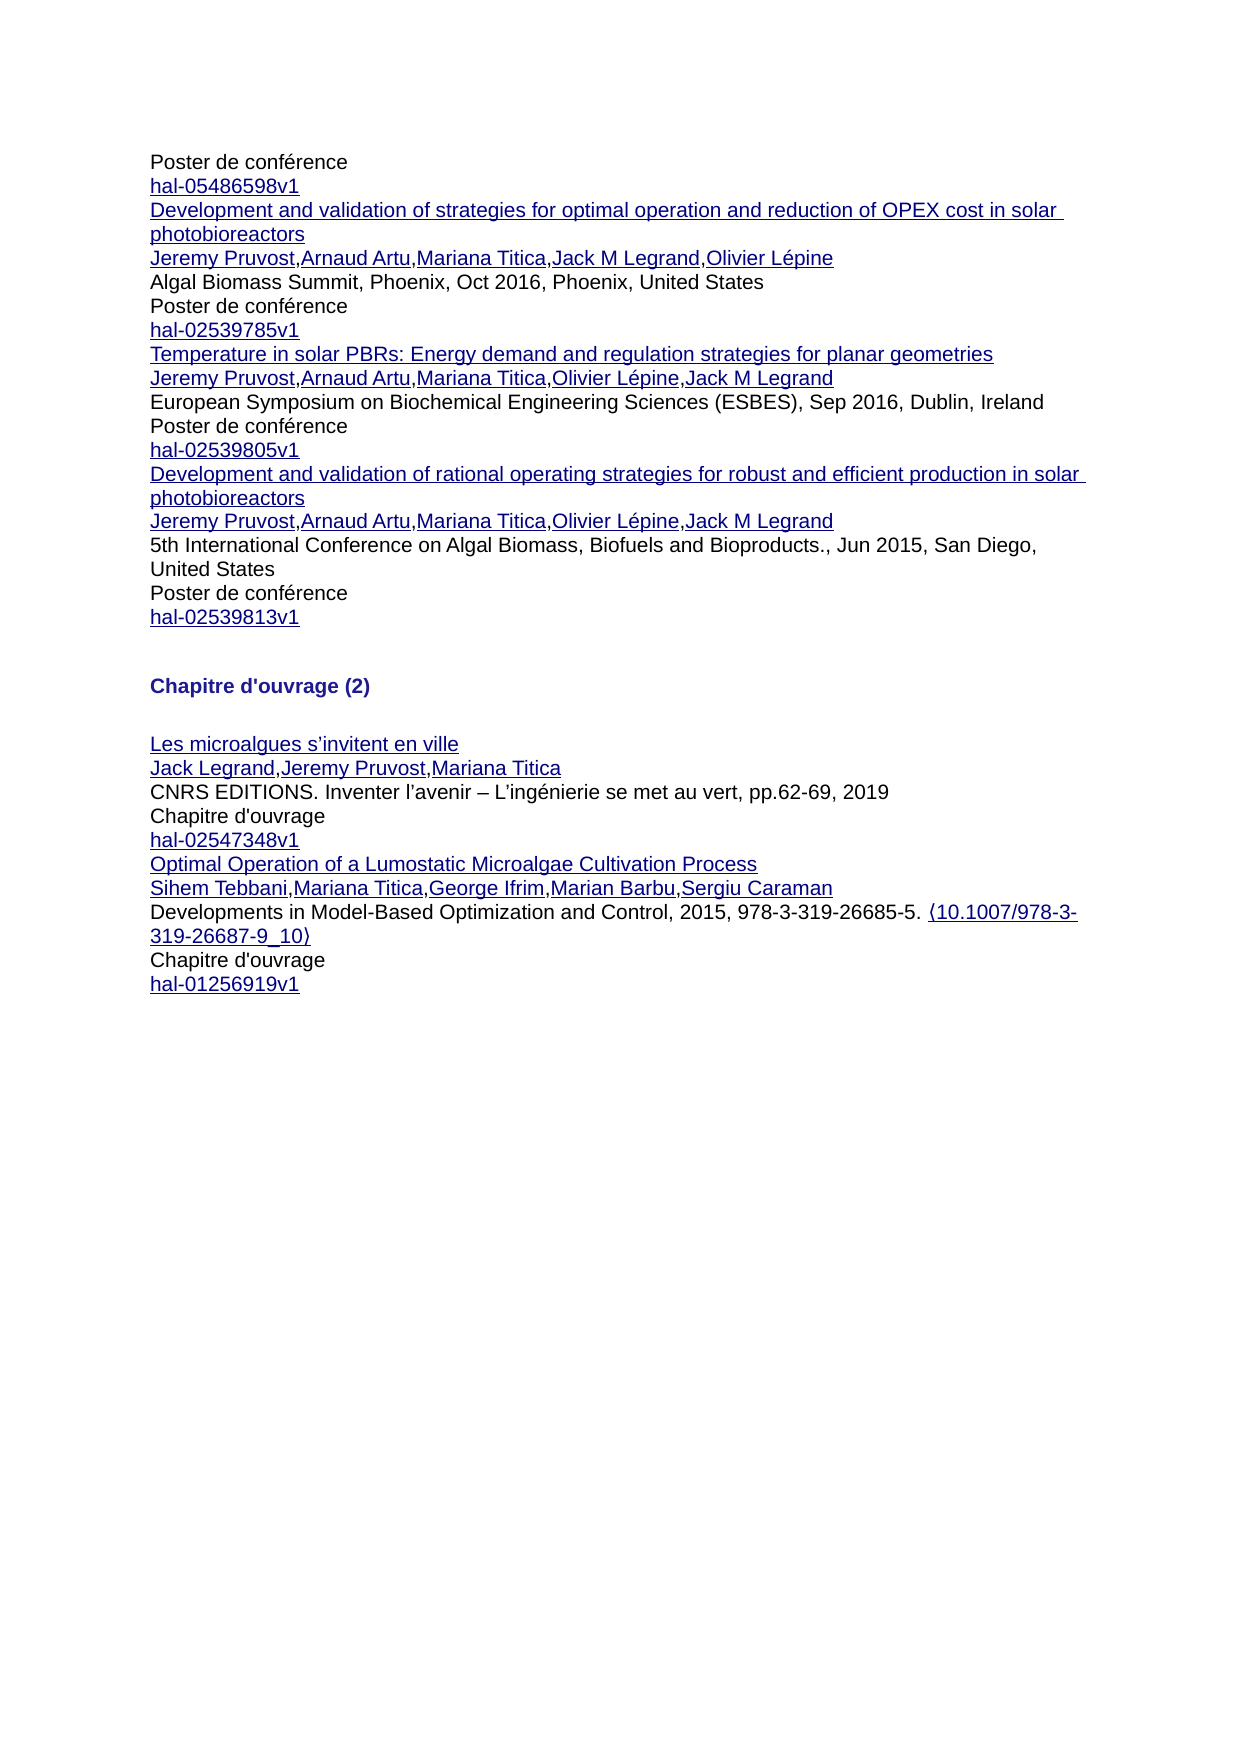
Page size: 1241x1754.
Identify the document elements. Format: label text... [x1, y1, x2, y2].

subtitle Chapitre d'ouvrage (2) [150, 674, 1090, 698]
table_header Les microalgues s’invitent en ville Jack Legrand,Jeremy Pruvost,Mariana Titica CNRS EDITIONS. Inventer l’avenir – L’ingénierie se met au vert, pp.62-69, 2019 Chapitre d'ouvrage hal-02547348v1 [150, 732, 1090, 852]
table_cell Development and validation of rational operating strategies for robust and efficient production in solar photobioreactors Jeremy Pruvost,Arnaud Artu,Mariana Titica,Olivier Lépine,Jack M Legrand 5th International Conference on Algal Biomass, Biofuels and Bioproducts., Jun 2015, San Diego, United States Poster de conférence hal-02539813v1 [150, 461, 1090, 629]
table_cell Development and validation of strategies for optimal operation and reduction of OPEX cost in solar photobioreactors Jeremy Pruvost,Arnaud Artu,Mariana Titica,Jack M Legrand,Olivier Lépine Algal Biomass Summit, Phoenix, Oct 2016, Phoenix, United States Poster de conférence hal-02539785v1 [150, 198, 1090, 342]
table_header Poster de conférence hal-05486598v1 [150, 150, 1090, 198]
table_cell Temperature in solar PBRs: Energy demand and regulation strategies for planar geometries Jeremy Pruvost,Arnaud Artu,Mariana Titica,Olivier Lépine,Jack M Legrand European Symposium on Biochemical Engineering Sciences (ESBES), Sep 2016, Dublin, Ireland Poster de conférence hal-02539805v1 [150, 342, 1090, 461]
table_cell Optimal Operation of a Lumostatic Microalgae Cultivation Process Sihem Tebbani,Mariana Titica,George Ifrim,Marian Barbu,Sergiu Caraman Developments in Model-Based Optimization and Control, 2015, 978-3-319-26685-5. ⟨10.1007/978-3-319-26687-9_10⟩ Chapitre d'ouvrage hal-01256919v1 [150, 852, 1090, 996]
